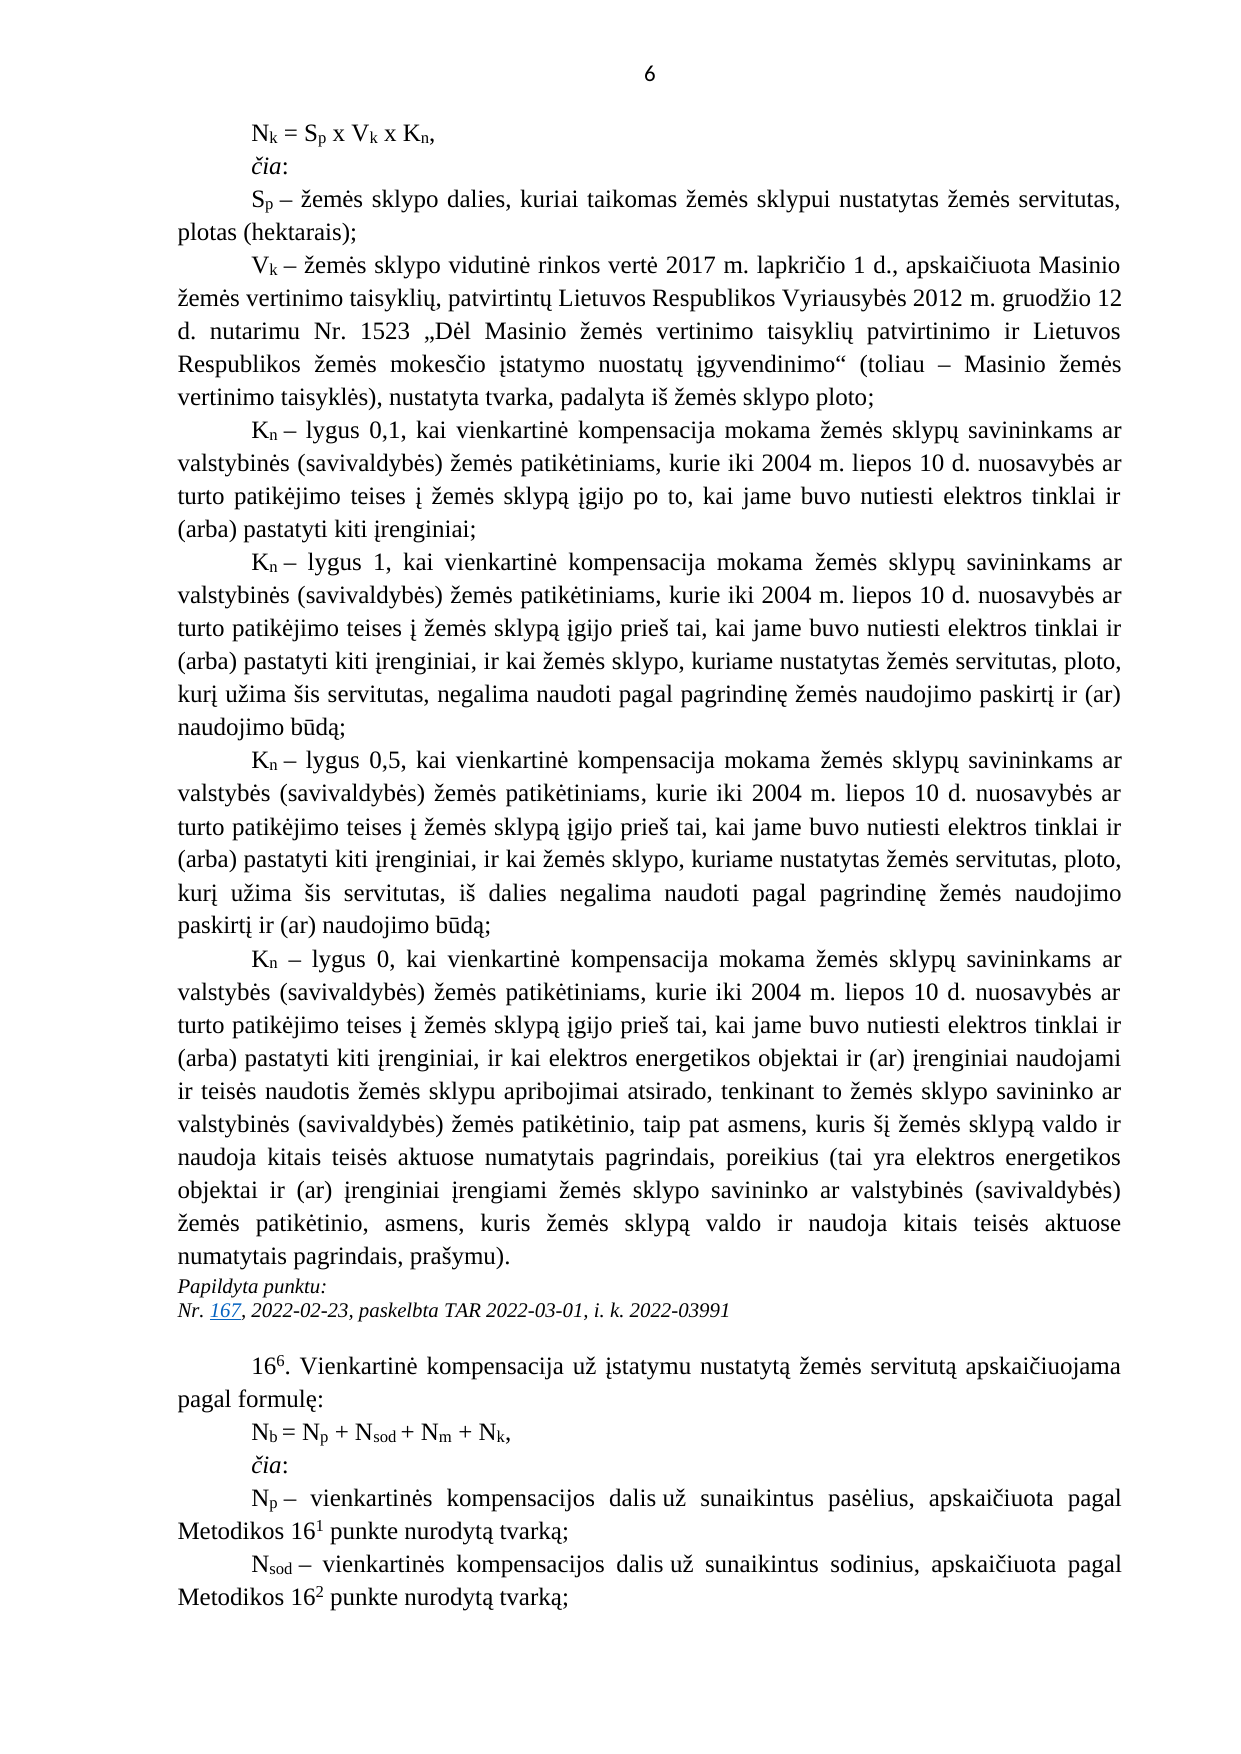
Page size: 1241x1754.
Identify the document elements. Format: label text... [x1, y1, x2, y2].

text Np – vienkartinės kompensacijos dalis už sunaikintus pasėlius, apskaičiuota pagal Metodikos 161 punkte nurodytą tvarką; [177, 1483, 1122, 1544]
text Kn – lygus 1, kai vienkartinė kompensacija mokama žemės sklypų savininkams ar valstybinės (savivaldybės) žemės patikėtiniams, kurie iki 2004 m. liepos 10 d. nuosavybės ar turto patikėjimo teises į žemės sklypą įgijo prieš tai, kai jame buvo nutiesti elektros tinklai ir (arba) pastatyti kiti įrenginiai, ir kai žemės sklypo, kuriame nustatytas žemės servitutas, ploto, kurį užima šis servitutas, negalima naudoti pagal pagrindinę žemės naudojimo paskirtį ir (ar) naudojimo būdą; [177, 547, 1122, 741]
text Kn – lygus 0,5, kai vienkartinė kompensacija mokama žemės sklypų savininkams ar valstybės (savivaldybės) žemės patikėtiniams, kurie iki 2004 m. liepos 10 d. nuosavybės ar turto patikėjimo teises į žemės sklypą įgijo prieš tai, kai jame buvo nutiesti elektros tinklai ir (arba) pastatyti kiti įrenginiai, ir kai žemės sklypo, kuriame nustatytas žemės servitutas, ploto, kurį užima šis servitutas, iš dalies negalima naudoti pagal pagrindinę žemės naudojimo paskirtį ir (ar) naudojimo būdą; [177, 746, 1122, 939]
text Kn – lygus 0, kai vienkartinė kompensacija mokama žemės sklypų savininkams ar valstybės (savivaldybės) žemės patikėtiniams, kurie iki 2004 m. liepos 10 d. nuosavybės ar turto patikėjimo teises į žemės sklypą įgijo prieš tai, kai jame buvo nutiesti elektros tinklai ir (arba) pastatyti kiti įrenginiai, ir kai elektros energetikos objektai ir (ar) įrenginiai naudojami ir teisės naudotis žemės sklypu apribojimai atsirado, tenkinant to žemės sklypo savininko ar valstybinės (savivaldybės) žemės patikėtinio, taip pat asmens, kuris šį žemės sklypą valdo ir naudoja kitais teisės aktuose numatytais pagrindais, poreikius (tai yra elektros energetikos objektai ir (ar) įrenginiai įrengiami žemės sklypo savininko ar valstybinės (savivaldybės) žemės patikėtinio, asmens, kuris žemės sklypą valdo ir naudoja kitais teisės aktuose numatytais pagrindais, prašymu). [177, 944, 1122, 1269]
text čia: [177, 151, 1122, 180]
text Vk – žemės sklypo vidutinė rinkos vertė 2017 m. lapkričio 1 d., apskaičiuota Masinio žemės vertinimo taisyklių, patvirtintų Lietuvos Respublikos Vyriausybės 2012 m. gruodžio 12 d. nutarimu Nr. 1523 „Dėl Masinio žemės vertinimo taisyklių patvirtinimo ir Lietuvos Respublikos žemės mokesčio įstatymo nuostatų įgyvendinimo“ (toliau – Masinio žemės vertinimo taisyklės), nustatyta tvarka, padalyta iš žemės sklypo ploto; [177, 250, 1122, 411]
text čia: [177, 1450, 1122, 1478]
text Nr. 167, 2022-02-23, paskelbta TAR 2022-03-01, i. k. 2022-03991 [177, 1298, 1122, 1322]
text Nsod – vienkartinės kompensacijos dalis už sunaikintus sodinius, apskaičiuota pagal Metodikos 162 punkte nurodytą tvarką; [177, 1549, 1122, 1611]
text Nb = Np + Nsod + Nm + Nk, [177, 1417, 1122, 1446]
text Papildyta punktu: [177, 1274, 1122, 1298]
text Nk = Sp x Vk x Kn, [177, 118, 1122, 147]
text Kn – lygus 0,1, kai vienkartinė kompensacija mokama žemės sklypų savininkams ar valstybinės (savivaldybės) žemės patikėtiniams, kurie iki 2004 m. liepos 10 d. nuosavybės ar turto patikėjimo teises į žemės sklypą įgijo po to, kai jame buvo nutiesti elektros tinklai ir (arba) pastatyti kiti įrenginiai; [177, 415, 1122, 543]
text 166. Vienkartinė kompensacija už įstatymu nustatytą žemės servitutą apskaičiuojama pagal formulę: [177, 1351, 1122, 1412]
text Sp – žemės sklypo dalies, kuriai taikomas žemės sklypui nustatytas žemės servitutas, plotas (hektarais); [177, 184, 1122, 246]
